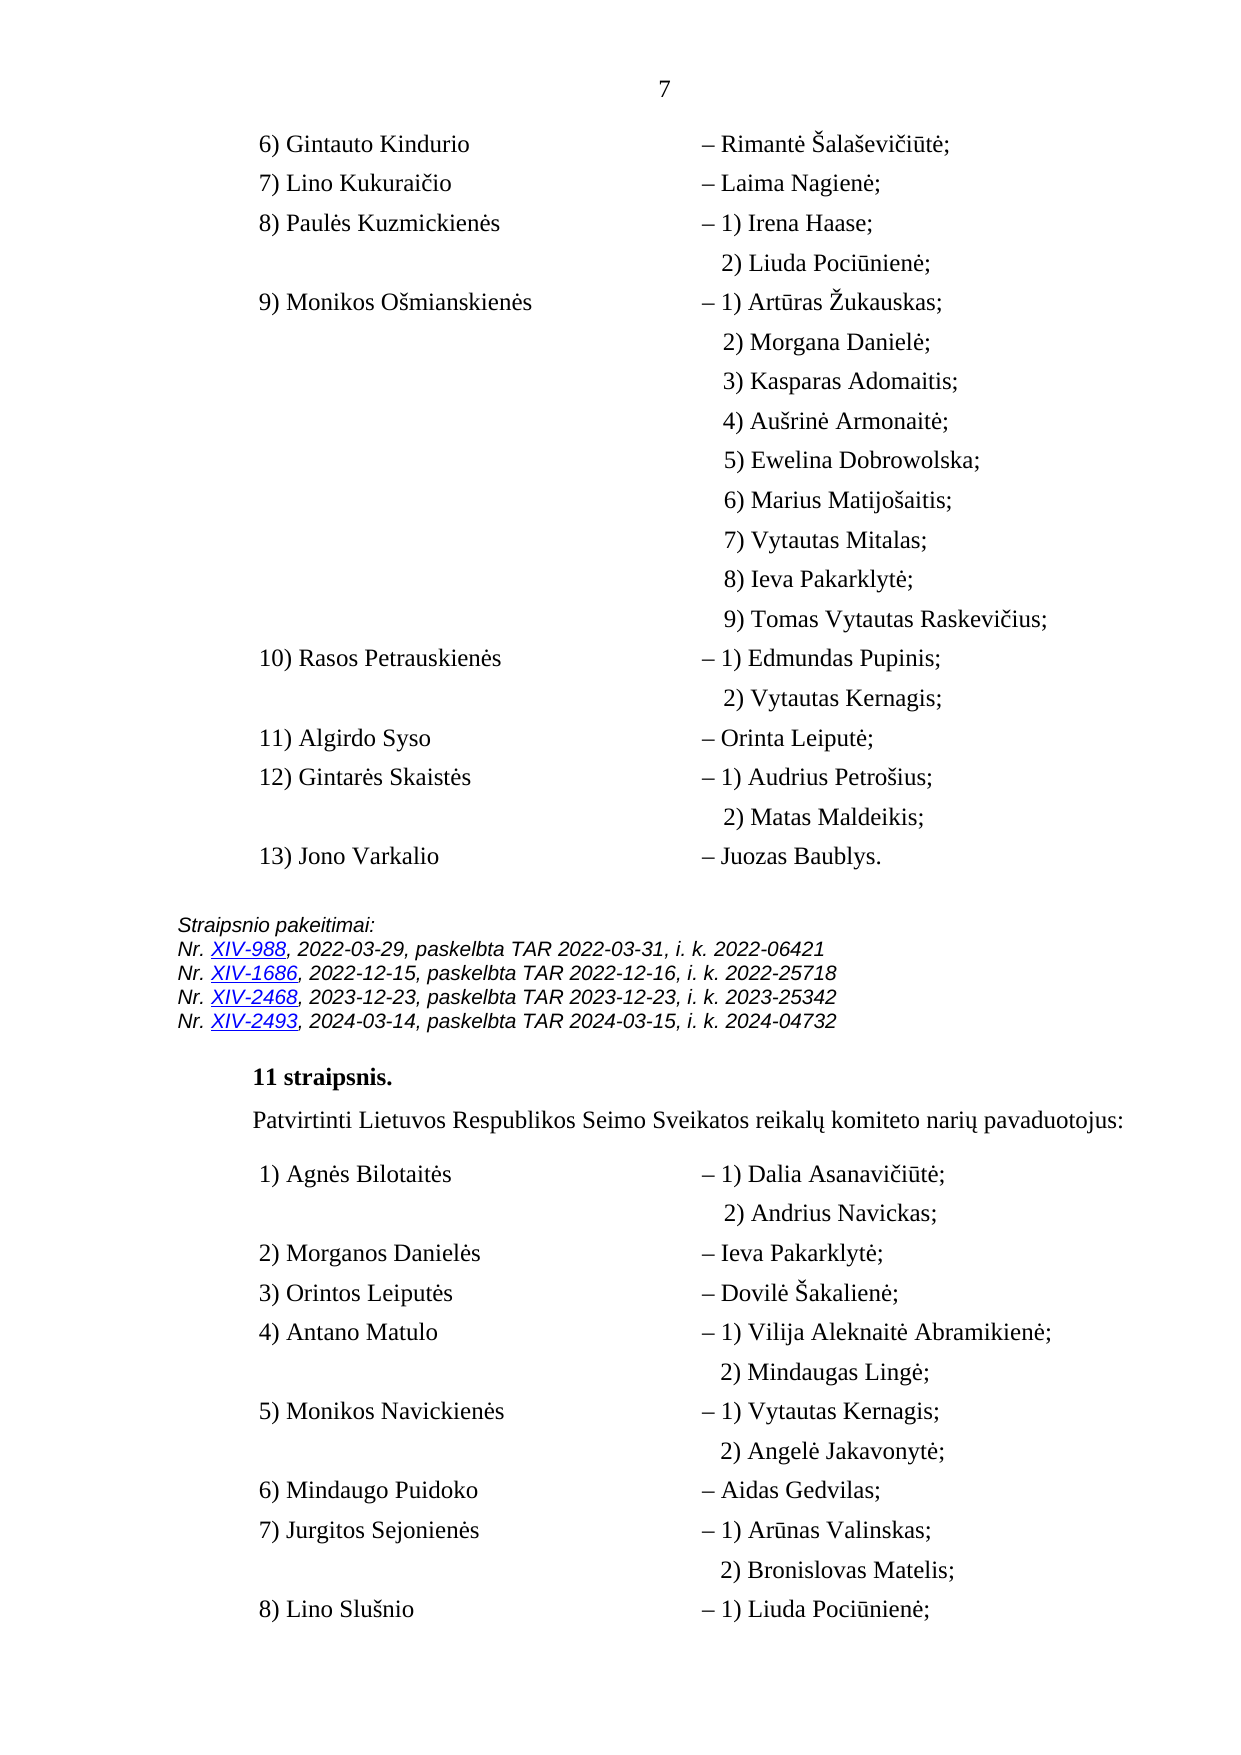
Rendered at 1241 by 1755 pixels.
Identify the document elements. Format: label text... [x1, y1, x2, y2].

table_cell 6) Gintauto Kindurio [248, 118, 691, 158]
table_cell – Ieva Pakarklytė; [691, 1227, 1151, 1267]
table_cell 3) Orintos Leiputės [248, 1267, 691, 1306]
table_cell 12) Gintarės Skaistės [248, 751, 691, 831]
table_cell – 1) Artūras Žukauskas; 2) Morgana Danielė; 3) Kasparas Adomaitis; 4) Aušrinė Armonaitė; 5) Ewelina Dobrowolska; 6) Marius Matijošaitis; 7) Vytautas Mitalas; 8) Ieva Pakarklytė; 9) Tomas Vytautas Raskevičius; [691, 276, 1151, 633]
table_cell – 1) Liuda Pociūnienė; [691, 1584, 1151, 1623]
table_cell – 1) Vytautas Kernagis; 2) Angelė Jakavonytė; [691, 1386, 1151, 1465]
text Nr. XIV-2493, 2024-03-14, paskelbta TAR 2024-03-15, i. k. 2024-04732 [177, 1009, 1152, 1033]
table_cell – 1) Arūnas Valinskas; 2) Bronislovas Matelis; [691, 1504, 1151, 1583]
text Nr. XIV-2468, 2023-12-23, paskelbta TAR 2023-12-23, i. k. 2023-25342 [177, 985, 1152, 1009]
table_cell 2) Morganos Danielės [248, 1227, 691, 1267]
text Patvirtinti Lietuvos Respublikos Seimo Sveikatos reikalų komiteto narių pavaduotojus: [177, 1105, 1152, 1134]
table_cell 5) Monikos Navickienės [248, 1386, 691, 1465]
table_cell – 1) Vilija Aleknaitė Abramikienė; 2) Mindaugas Lingė; [691, 1306, 1151, 1386]
table_cell 7) Jurgitos Sejonienės [248, 1504, 691, 1583]
table_cell – 1) Edmundas Pupinis; 2) Vytautas Kernagis; [691, 633, 1151, 712]
table_cell 4) Antano Matulo [248, 1306, 691, 1386]
table_cell 10) Rasos Petrauskienės [248, 633, 691, 712]
table_cell – Laima Nagienė; – 1) Irena Haase; 2) Liuda Pociūnienė; [691, 158, 1151, 276]
table_cell 11) Algirdo Syso [248, 712, 691, 751]
table_cell – Dovilė Šakalienė; [691, 1267, 1151, 1306]
table_cell 7) Lino Kukuraičio 8) Paulės Kuzmickienės [248, 158, 691, 276]
table_cell 13) Jono Varkalio [248, 831, 691, 870]
table_cell 9) Monikos Ošmianskienės [248, 276, 691, 633]
table_header 1) Agnės Bilotaitės [248, 1148, 691, 1227]
table_cell – Rimantė Šalaševičiūtė; [691, 118, 1151, 158]
text 11 straipsnis. [177, 1062, 1152, 1091]
text Straipsnio pakeitimai: [177, 913, 1152, 937]
table_cell – Juozas Baublys. [691, 831, 1151, 870]
table_header – 1) Dalia Asanavičiūtė; 2) Andrius Navickas; [691, 1148, 1151, 1227]
text Nr. XIV-1686, 2022-12-15, paskelbta TAR 2022-12-16, i. k. 2022-25718 [177, 961, 1152, 985]
table_cell – 1) Audrius Petrošius; 2) Matas Maldeikis; [691, 751, 1151, 831]
table_cell – Orinta Leiputė; [691, 712, 1151, 751]
text Nr. XIV-988, 2022-03-29, paskelbta TAR 2022-03-31, i. k. 2022-06421 [177, 937, 1152, 961]
table_cell – Aidas Gedvilas; [691, 1465, 1151, 1504]
table_cell 6) Mindaugo Puidoko [248, 1465, 691, 1504]
table_cell 8) Lino Slušnio [248, 1584, 691, 1623]
